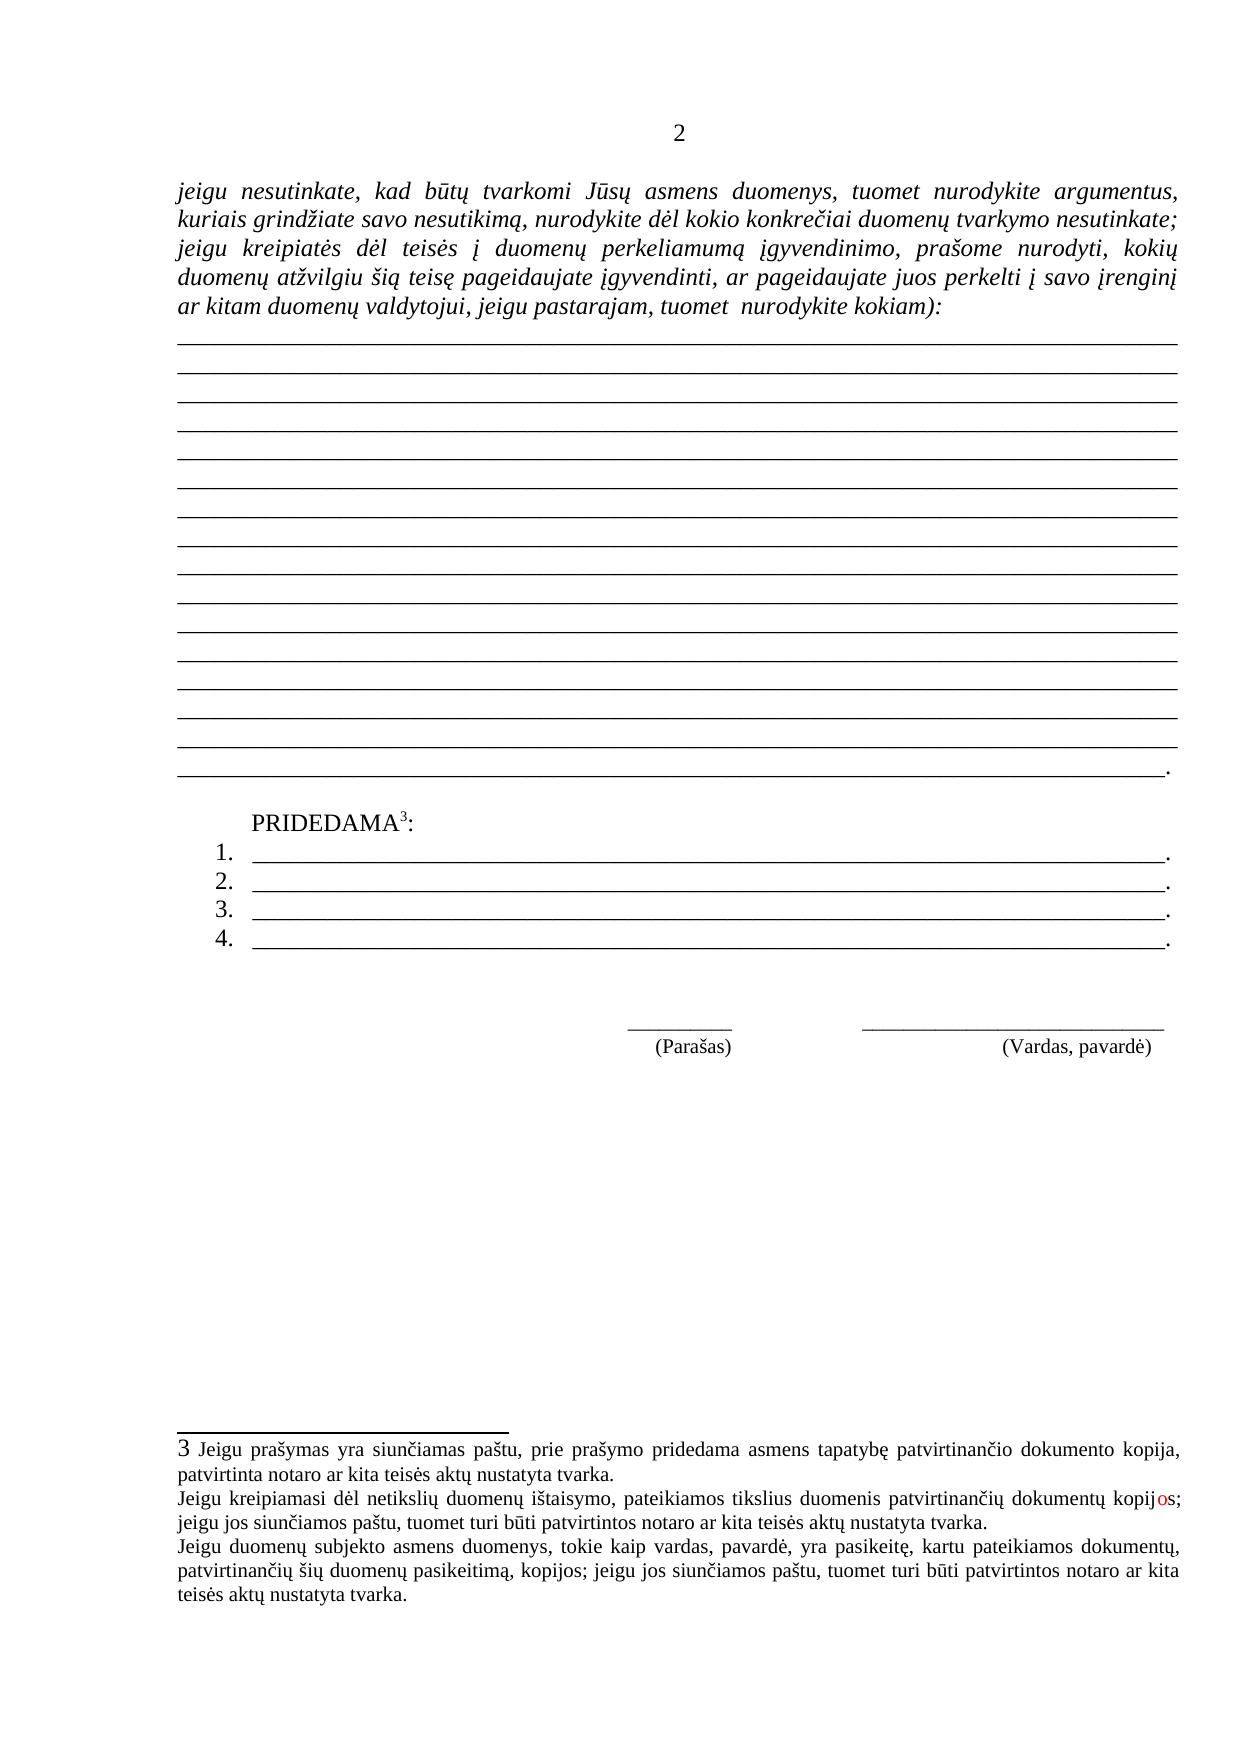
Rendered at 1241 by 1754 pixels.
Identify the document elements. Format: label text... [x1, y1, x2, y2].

text Jeigu duomenų subjekto asmens duomenys, tokie kaip vardas, pavardė, yra pasikeitę, kartu pateikiamos dokumentų, patvirtinančių šių duomenų pasikeitimą, kopijos; jeigu jos siunčiamos paštu, tuomet turi būti patvirtintos notaro ar kita teisės aktų nustatyta tvarka. [177, 1534, 1181, 1606]
text Jeigu kreipiamasi dėl netikslių duomenų ištaisymo, pateikiamos tikslius duomenis patvirtinančių dokumentų kopijos; jeigu jos siunčiamos paštu, tuomet turi būti patvirtintos notaro ar kita teisės aktų nustatyta tvarka. [177, 1486, 1181, 1534]
text __________ _____________________________ [252, 1009, 1181, 1033]
text 1. _________________________________________________________________________. [215, 837, 1181, 866]
text 3. _________________________________________________________________________. [215, 894, 1181, 923]
text Jeigu prašymas yra siunčiamas paštu, prie prašymo pridedama asmens tapatybę patvirtinančio dokumento kopija, patvirtinta notaro ar kita teisės aktų nustatyta tvarka. [177, 1433, 1181, 1486]
text _______________________________________________________________________________________________________________________________________________________________________________________________________________________________________________________________________________________________________________________________________________________________________________________________________________________________________________________________________________________________________________________________________________________________________________________________________________________________________________________________________________________________________________________________________________________________________________________________________________________________________________________________________________________________________________________________________________________________________________________________________________________________________________________________________________________________________________________________________________________________________________________________________________________________________________________________________________________________________________________________. [177, 319, 1181, 779]
text PRIDEDAMA: [177, 808, 1181, 837]
text 2. _________________________________________________________________________. [215, 866, 1181, 894]
text 4. _________________________________________________________________________. [215, 923, 1181, 952]
text (Parašas) (Vardas, pavardė) [252, 1033, 1181, 1058]
text jeigu nesutinkate, kad būtų tvarkomi Jūsų asmens duomenys, tuomet nurodykite argumentus, kuriais grindžiate savo nesutikimą, nurodykite dėl kokio konkrečiai duomenų tvarkymo nesutinkate; jeigu kreipiatės dėl teisės į duomenų perkeliamumą įgyvendinimo, prašome nurodyti, kokių duomenų atžvilgiu šią teisę pageidaujate įgyvendinti, ar pageidaujate juos perkelti į savo įrenginį ar kitam duomenų valdytojui, jeigu pastarajam, tuomet nurodykite kokiam): [177, 176, 1181, 319]
